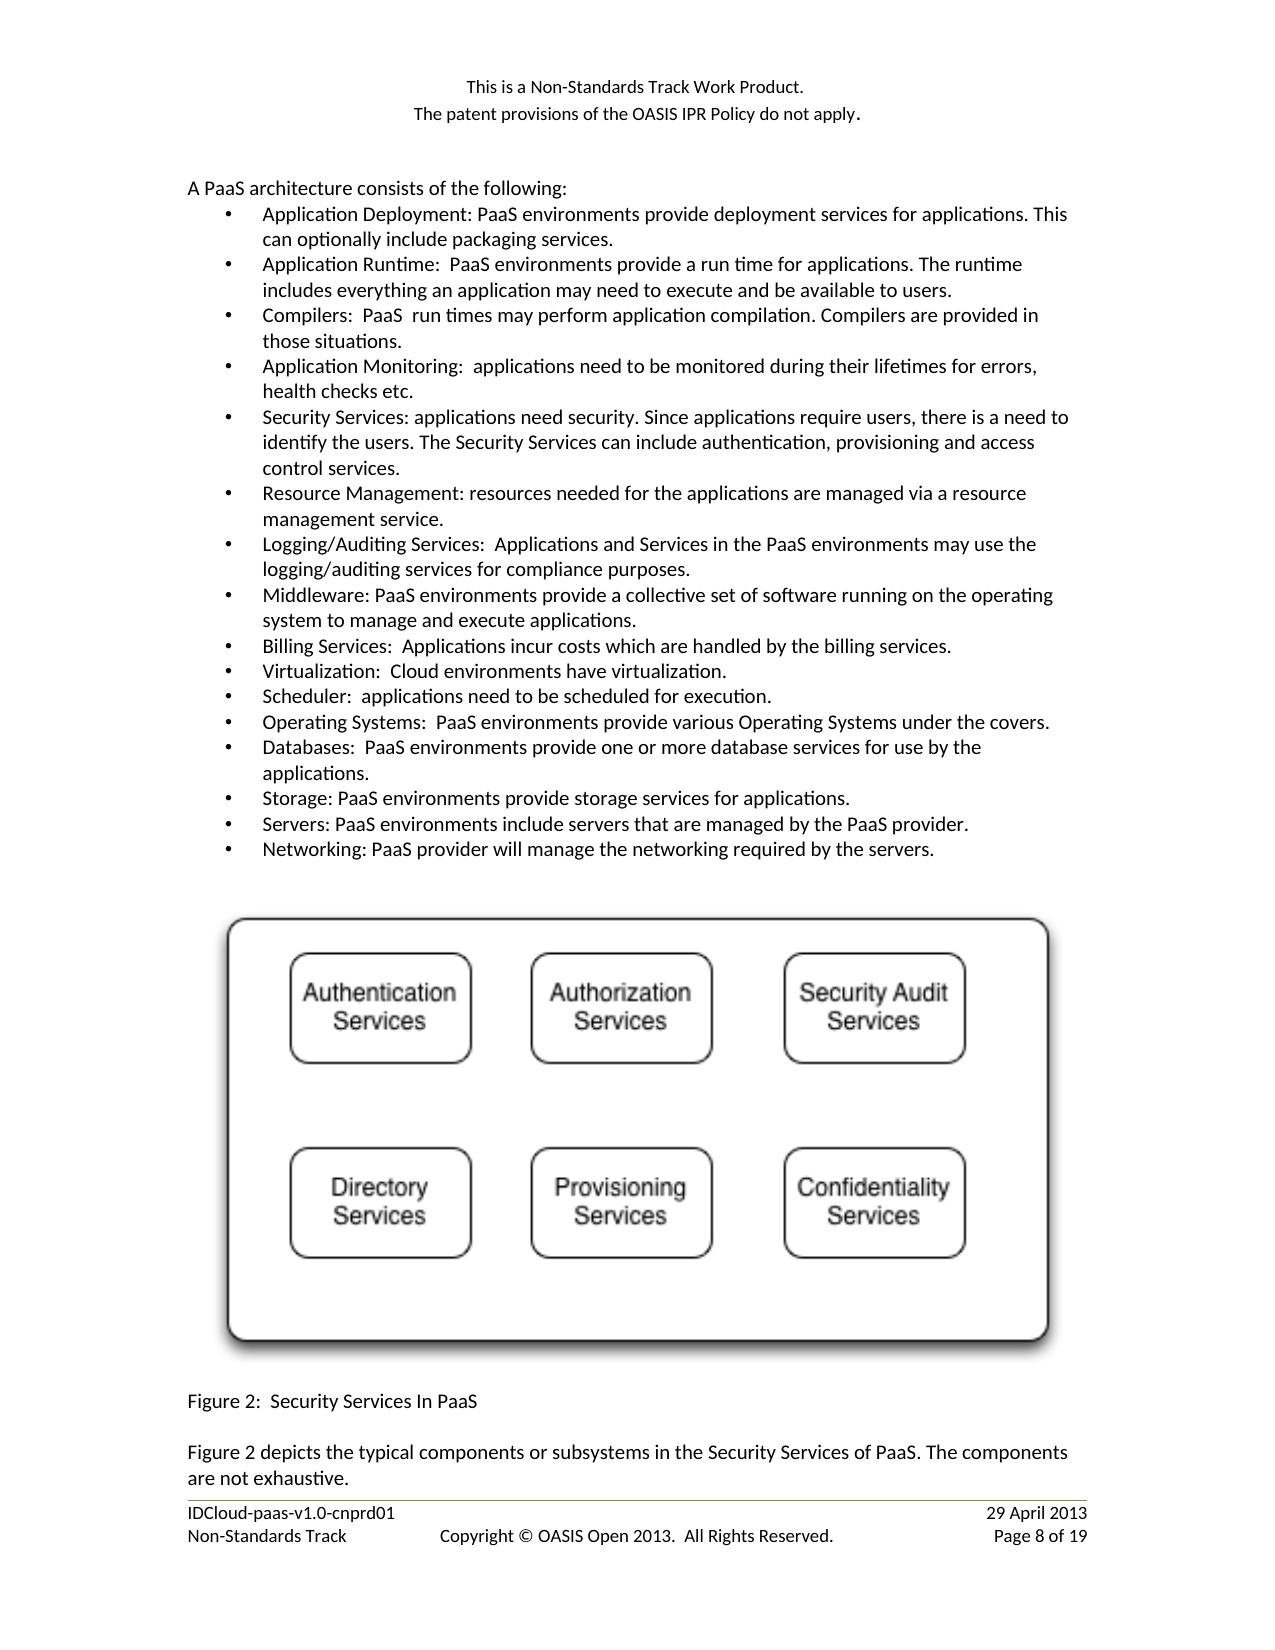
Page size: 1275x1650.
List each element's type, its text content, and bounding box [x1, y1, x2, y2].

list Storage: PaaS environments provide storage services for applications. [225, 785, 1087, 811]
list Application Deployment: PaaS environments provide deployment services for applications. This can optionally include packaging services. [225, 201, 1087, 252]
list Billing Services: Applications incur costs which are handled by the billing services. [225, 633, 1087, 658]
text A PaaS architecture consists of the following: [187, 175, 1087, 201]
list Security Services: applications need security. Since applications require users, there is a need to identify the users. The Security Services can include authentication, provisioning and access control services. [225, 404, 1087, 480]
list Compilers: PaaS run times may perform application compilation. Compilers are provided in those situations. [225, 302, 1087, 353]
text Figure 2: Security Services In PaaS [187, 1389, 1087, 1414]
list Networking: PaaS provider will manage the networking required by the servers. [225, 836, 1087, 862]
picture [187, 887, 1088, 1389]
list Application Monitoring: applications need to be monitored during their lifetimes for errors, health checks etc. [225, 353, 1087, 404]
list Scheduler: applications need to be scheduled for execution. [225, 684, 1087, 709]
list Databases: PaaS environments provide one or more database services for use by the applications. [225, 734, 1087, 785]
text Figure 2 depicts the typical components or subsystems in the Security Services of PaaS. The components are not exhaustive. [187, 1439, 1087, 1490]
list Virtualization: Cloud environments have virtualization. [225, 658, 1087, 684]
list Resource Management: resources needed for the applications are managed via a resource management service. [225, 480, 1087, 531]
list Operating Systems: PaaS environments provide various Operating Systems under the covers. [225, 709, 1087, 734]
list Logging/Auditing Services: Applications and Services in the PaaS environments may use the logging/auditing services for compliance purposes. [225, 531, 1087, 582]
list Servers: PaaS environments include servers that are managed by the PaaS provider. [225, 811, 1087, 836]
list Middleware: PaaS environments provide a collective set of software running on the operating system to manage and execute applications. [225, 582, 1087, 633]
list Application Runtime: PaaS environments provide a run time for applications. The runtime includes everything an application may need to execute and be available to users. [225, 252, 1087, 302]
